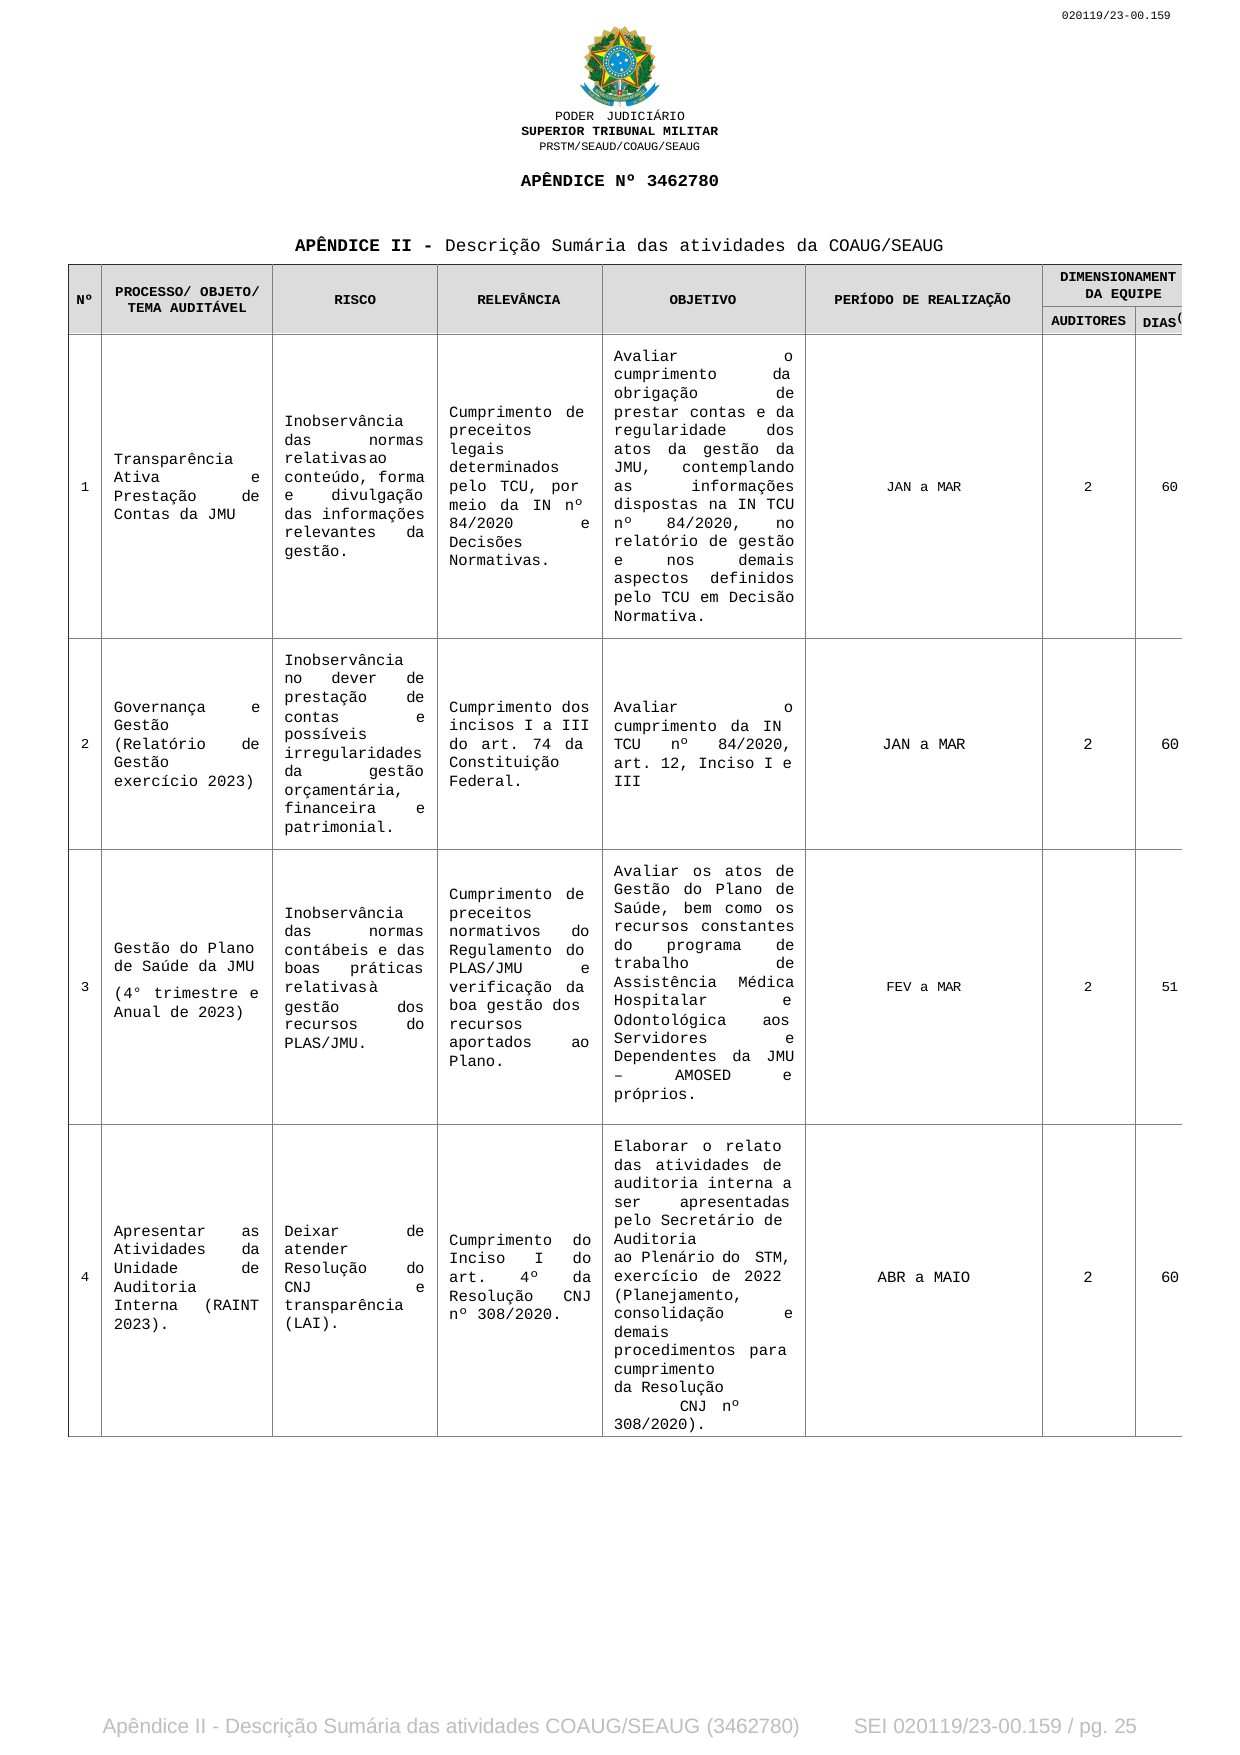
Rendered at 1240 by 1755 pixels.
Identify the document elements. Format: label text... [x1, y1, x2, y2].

table_cell Cumprimento dos incisos I a III do art. 74 da Constituição Federal. [438, 639, 602, 848]
table_cell 60 [1136, 639, 1182, 848]
table_cell 4 [69, 1125, 101, 1436]
table_cell JAN a MAR [806, 335, 1042, 638]
table_cell Cumprimento de preceitos legais determinados pelo TCU, por meio da IN nº 84/2020 e Decisões Normativas. [438, 335, 602, 638]
table_cell Transparência Ativa e Prestação de Contas da JMU [102, 335, 272, 638]
table_cell Apresentar as Atividades da Unidade de Auditoria Interna (RAINT 2023). [102, 1125, 272, 1436]
table_cell Cumprimento de preceitos normativos do Regulamento do PLAS/JMU e verificação da boa gestão dos recursos aportados ao Plano. [438, 850, 602, 1124]
table_cell 60 [1136, 1125, 1182, 1436]
table_header PERÍODO DE REALIZAÇÃO [806, 265, 1042, 333]
table_cell DIAS( [1136, 307, 1182, 333]
table_cell 2 [69, 639, 101, 848]
table_cell 51 [1136, 850, 1182, 1124]
table_cell 2 [1043, 639, 1135, 848]
table_cell FEV a MAR [806, 850, 1042, 1124]
table_header Nº [69, 265, 101, 333]
table_cell 2 [1043, 1125, 1135, 1436]
text APÊNDICE Nº 3462780 [91, 173, 1149, 192]
text 020119/23-00.159 [56, 10, 1171, 23]
table_cell 1 [69, 335, 101, 638]
table_cell 2 [1043, 850, 1135, 1124]
table_cell Inobservância das normas relativas ao conteúdo, forma e divulgação das informações relevantes da gestão. [273, 335, 437, 638]
table_cell Governança e Gestão (Relatório de Gestão exercício 2023) [102, 639, 272, 848]
table_header DIMENSIONAMENT DA EQUIPE [1043, 265, 1182, 306]
table_cell 3 [69, 850, 101, 1124]
table_cell Elaborar o relato das atividades de auditoria interna a ser apresentadas pelo Secretário de Auditoria ao Plenário do STM, exercício de 2022 (Planejamento, consolidação e demais procedimentos para cumprimento da Resolução CNJ nº 308/2020). [603, 1125, 805, 1436]
table_header RELEVÂNCIA [438, 265, 602, 333]
table_cell Avaliar o cumprimento da IN TCU nº 84/2020, art. 12, Inciso I e III [603, 639, 805, 848]
table_cell Gestão do Plano de Saúde da JMU (4° trimestre e Anual de 2023) [102, 850, 272, 1124]
table_cell Deixar de atender Resolução do CNJ e transparência (LAI). [273, 1125, 437, 1436]
text APÊNDICE II - Descrição Sumária das atividades da COAUG/SEAUG [91, 237, 1147, 257]
table_header PROCESSO/ OBJETO/ TEMA AUDITÁVEL [102, 265, 272, 333]
table_cell Avaliar o cumprimento da obrigação de prestar contas e da regularidade dos atos da gestão da JMU, contemplando as informações dispostas na IN TCU nº 84/2020, no relatório de gestão e nos demais aspectos definidos pelo TCU em Decisão Normativa. [603, 335, 805, 638]
table_cell ABR a MAIO [806, 1125, 1042, 1436]
table_cell 60 [1136, 335, 1182, 638]
table_cell 2 [1043, 335, 1135, 638]
table_cell Inobservância das normas contábeis e das boas práticas relativas à gestão dos recursos do PLAS/JMU. [273, 850, 437, 1124]
table_header RISCO [273, 265, 437, 333]
table_cell JAN a MAR [806, 639, 1042, 848]
table_header OBJETIVO [603, 265, 805, 333]
table_cell Cumprimento do Inciso I do art. 4º da Resolução CNJ nº 308/2020. [438, 1125, 602, 1436]
table_cell Avaliar os atos de Gestão do Plano de Saúde, bem como os recursos constantes do programa de trabalho de Assistência Médica Hospitalar e Odontológica aos Servidores e Dependentes da JMU – AMOSED e próprios. [603, 850, 805, 1124]
table_cell AUDITORES [1043, 307, 1135, 333]
table_cell Inobservância no dever de prestação de contas e possíveis irregularidades da gestão orçamentária, financeira e patrimonial. [273, 639, 437, 848]
text PODER JUDICIÁRIO SUPERIOR TRIBUNAL MILITAR PRSTM/SEAUD/COAUG/SEAUG [519, 29, 720, 154]
